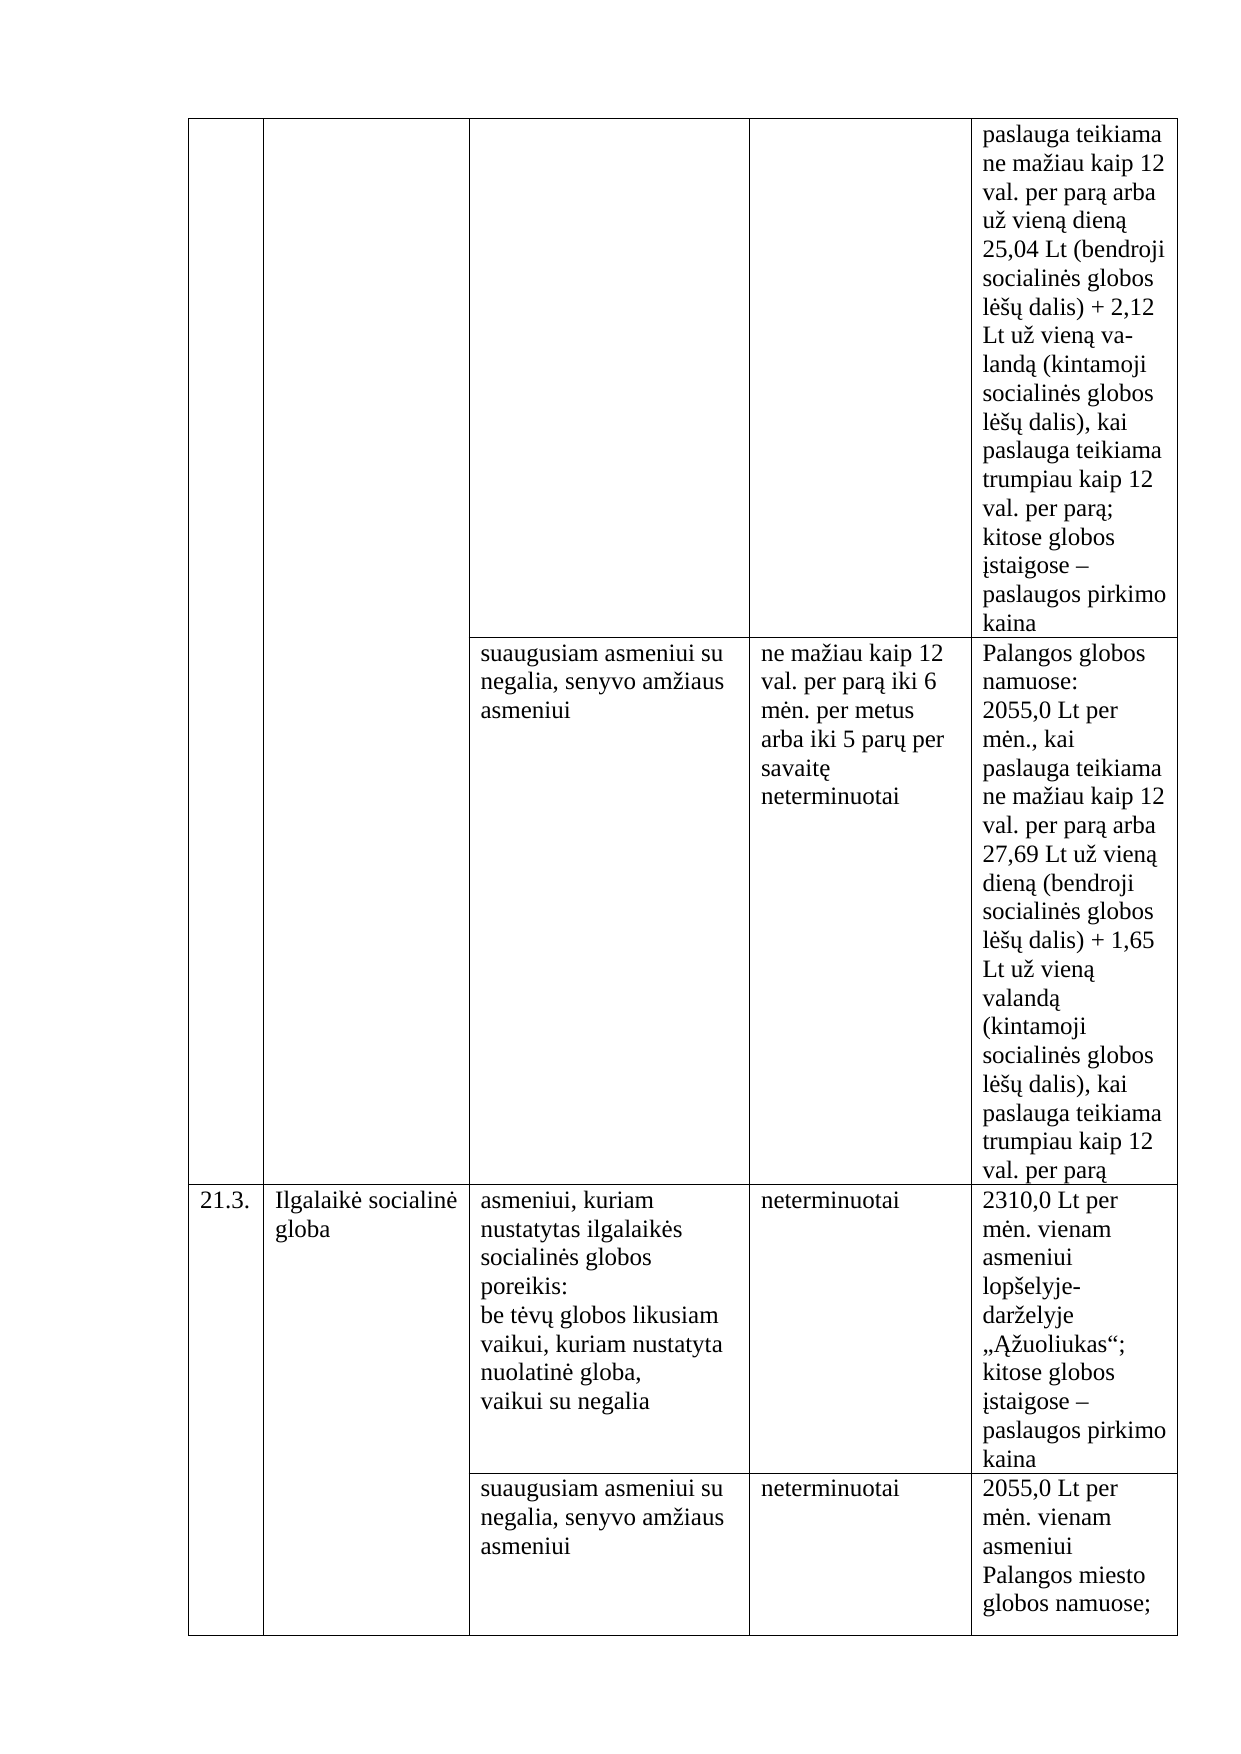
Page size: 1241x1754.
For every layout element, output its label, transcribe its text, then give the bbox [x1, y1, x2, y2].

table_cell asmeniui, kuriam nustatytas ilgalaikės socialinės globos poreikis: be tėvų globos likusiam vaikui, kuriam nustatyta nuolatinė globa, vaikui su negalia [470, 1185, 749, 1472]
table_cell 2310,0 Lt per mėn. vienam asmeniui lopšelyje-darželyje „Ąžuoliukas“; kitose globos įstaigose – paslaugos pirkimo kaina [972, 1185, 1177, 1472]
table_cell 21.3. [189, 1185, 263, 1635]
table_cell ne mažiau kaip 12 val. per parą iki 6 mėn. per metus arba iki 5 parų per savaitę neterminuotai [750, 638, 971, 1184]
table_cell neterminuotai [750, 1474, 971, 1635]
table_cell suaugusiam asmeniui su negalia, senyvo amžiaus asmeniui [470, 1474, 749, 1635]
table_cell suaugusiam asmeniui su negalia, senyvo amžiaus asmeniui [470, 638, 749, 1184]
table_cell neterminuotai [750, 1185, 971, 1472]
table_cell 2055,0 Lt per mėn. vienam asmeniui Palangos miesto globos namuose; [972, 1474, 1177, 1635]
table_cell [750, 119, 971, 637]
table_cell Ilgalaikė socialinė globa [264, 1185, 469, 1635]
table_cell Palangos globos namuose: 2055,0 Lt per mėn., kai paslauga teikiama ne mažiau kaip 12 val. per parą arba 27,69 Lt už vieną dieną (bendroji socialinės globos lėšų dalis) + 1,65 Lt už vieną valandą (kintamoji socialinės globos lėšų dalis), kai paslauga teikiama trumpiau kaip 12 val. per parą [972, 638, 1177, 1184]
table_cell [264, 119, 469, 1184]
table_cell paslauga teikiama ne mažiau kaip 12 val. per parą arba už vieną dieną 25,04 Lt (bendroji socialinės globos lėšų dalis) + 2,12 Lt už vieną va-landą (kintamoji socialinės globos lėšų dalis), kai paslauga teikiama trumpiau kaip 12 val. per parą; kitose globos įstaigose – paslaugos pirkimo kaina [972, 119, 1177, 637]
table_cell [189, 119, 263, 1184]
table_cell [470, 119, 749, 637]
